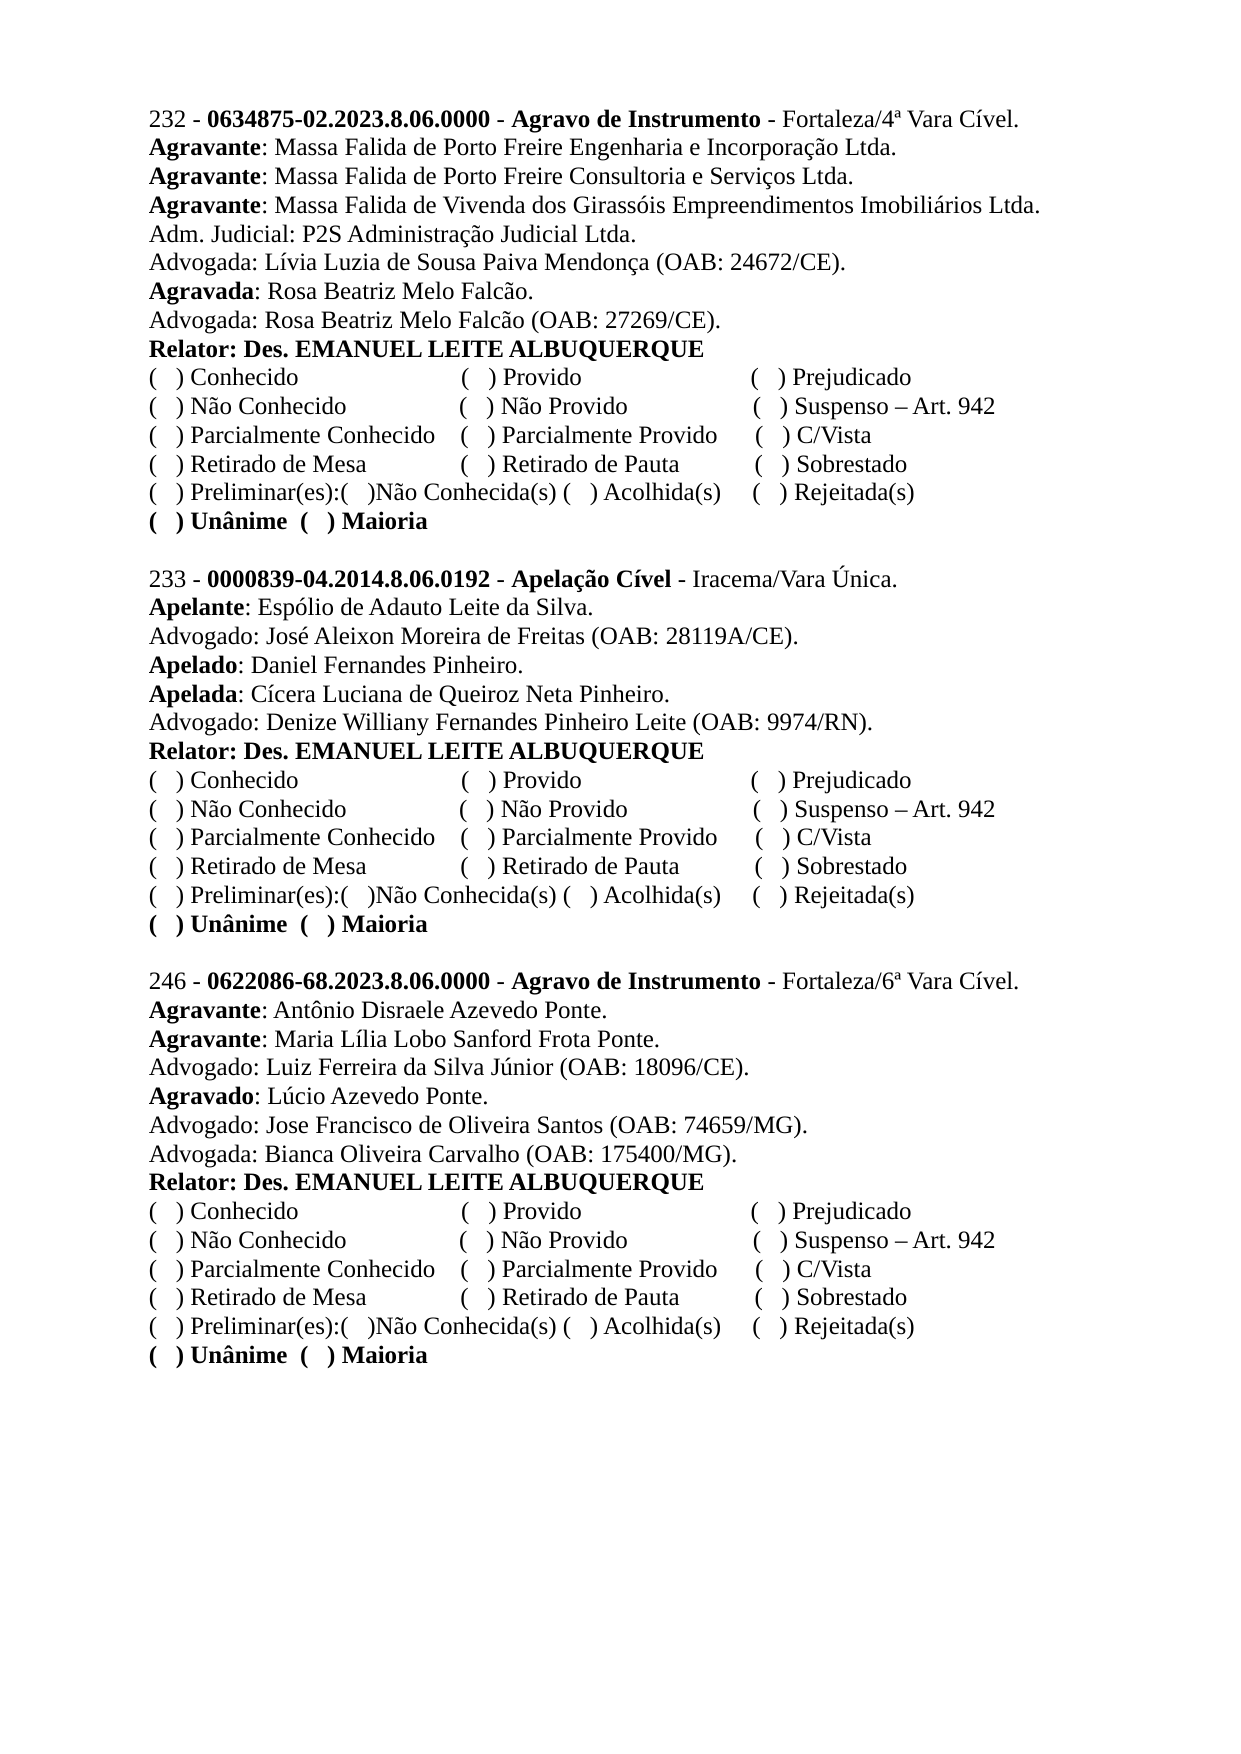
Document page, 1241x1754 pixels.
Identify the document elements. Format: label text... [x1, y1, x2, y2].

text Agravante: Antônio Disraele Azevedo Ponte. [148, 995, 1141, 1024]
text Agravante: Massa Falida de Porto Freire Consultoria e Serviços Ltda. [148, 161, 1141, 190]
text 232 - 0634875-02.2023.8.06.0000 - Agravo de Instrumento - Fortaleza/4ª Vara Cível. [148, 104, 1141, 132]
text ( ) Preliminar(es):( )Não Conhecida(s) ( ) Acolhida(s) ( ) Rejeitada(s) [148, 880, 1158, 909]
text Relator: Des. EMANUEL LEITE ALBUQUERQUE [148, 1167, 1141, 1196]
text ( ) Não Conhecido ( ) Não Provido ( ) Suspenso – Art. 942 [148, 391, 1158, 420]
text ( ) Não Conhecido ( ) Não Provido ( ) Suspenso – Art. 942 [148, 1225, 1158, 1254]
text ( ) Conhecido ( ) Provido ( ) Prejudicado [148, 765, 1141, 794]
text Advogado: Jose Francisco de Oliveira Santos (OAB: 74659/MG). [148, 1110, 1141, 1139]
text Apelado: Daniel Fernandes Pinheiro. [148, 650, 1141, 679]
text ( ) Unânime ( ) Maioria [148, 909, 1158, 937]
text Advogado: José Aleixon Moreira de Freitas (OAB: 28119A/CE). [148, 621, 1141, 650]
text ( ) Conhecido ( ) Provido ( ) Prejudicado [148, 1196, 1141, 1225]
text Advogada: Lívia Luzia de Sousa Paiva Mendonça (OAB: 24672/CE). [148, 247, 1141, 276]
text Apelante: Espólio de Adauto Leite da Silva. [148, 592, 1141, 621]
text ( ) Unânime ( ) Maioria [148, 1340, 1158, 1369]
text 246 - 0622086-68.2023.8.06.0000 - Agravo de Instrumento - Fortaleza/6ª Vara Cível. [148, 966, 1141, 995]
text ( ) Retirado de Mesa ( ) Retirado de Pauta ( ) Sobrestado [148, 449, 1158, 477]
text ( ) Preliminar(es):( )Não Conhecida(s) ( ) Acolhida(s) ( ) Rejeitada(s) [148, 1311, 1158, 1340]
text Advogado: Luiz Ferreira da Silva Júnior (OAB: 18096/CE). [148, 1052, 1141, 1081]
text ( ) Parcialmente Conhecido ( ) Parcialmente Provido ( ) C/Vista [148, 420, 1158, 449]
text Relator: Des. EMANUEL LEITE ALBUQUERQUE [148, 736, 1141, 765]
text Agravante: Massa Falida de Vivenda dos Girassóis Empreendimentos Imobiliários Ltda. [148, 190, 1141, 219]
text ( ) Parcialmente Conhecido ( ) Parcialmente Provido ( ) C/Vista [148, 822, 1158, 851]
text Agravada: Rosa Beatriz Melo Falcão. [148, 276, 1141, 305]
text Advogado: Denize Williany Fernandes Pinheiro Leite (OAB: 9974/RN). [148, 707, 1141, 736]
text Agravante: Maria Lília Lobo Sanford Frota Ponte. [148, 1024, 1141, 1052]
text ( ) Não Conhecido ( ) Não Provido ( ) Suspenso – Art. 942 [148, 794, 1158, 822]
text Relator: Des. EMANUEL LEITE ALBUQUERQUE [148, 334, 1141, 362]
text Adm. Judicial: P2S Administração Judicial Ltda. [148, 219, 1141, 247]
text ( ) Retirado de Mesa ( ) Retirado de Pauta ( ) Sobrestado [148, 1282, 1158, 1311]
text Agravante: Massa Falida de Porto Freire Engenharia e Incorporação Ltda. [148, 132, 1141, 161]
text ( ) Unânime ( ) Maioria [148, 506, 1158, 535]
text ( ) Parcialmente Conhecido ( ) Parcialmente Provido ( ) C/Vista [148, 1254, 1158, 1282]
text Advogada: Bianca Oliveira Carvalho (OAB: 175400/MG). [148, 1139, 1141, 1167]
text Apelada: Cícera Luciana de Queiroz Neta Pinheiro. [148, 679, 1141, 707]
text 233 - 0000839-04.2014.8.06.0192 - Apelação Cível - Iracema/Vara Única. [148, 564, 1141, 592]
text ( ) Preliminar(es):( )Não Conhecida(s) ( ) Acolhida(s) ( ) Rejeitada(s) [148, 477, 1158, 506]
text Agravado: Lúcio Azevedo Ponte. [148, 1081, 1141, 1110]
text ( ) Conhecido ( ) Provido ( ) Prejudicado [148, 362, 1141, 391]
text ( ) Retirado de Mesa ( ) Retirado de Pauta ( ) Sobrestado [148, 851, 1158, 880]
text Advogada: Rosa Beatriz Melo Falcão (OAB: 27269/CE). [148, 305, 1141, 334]
